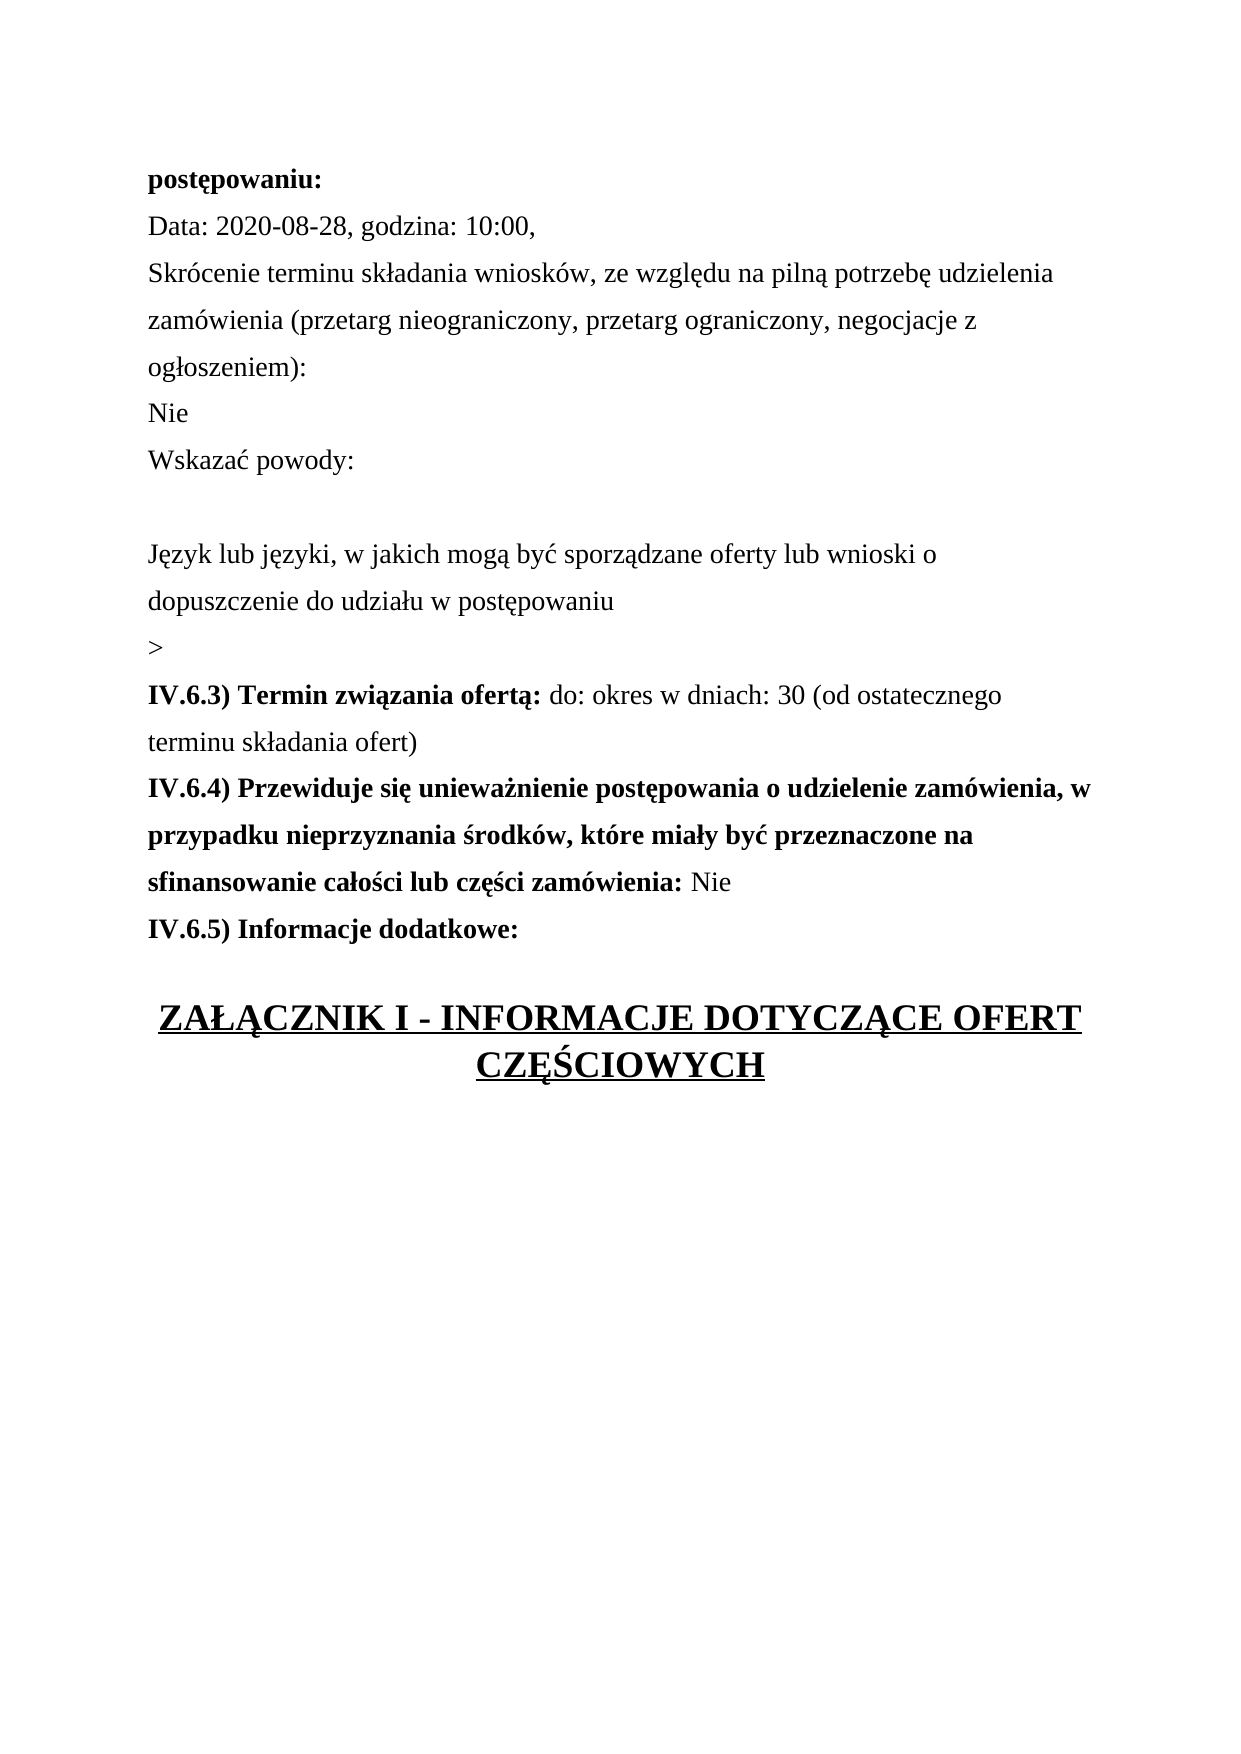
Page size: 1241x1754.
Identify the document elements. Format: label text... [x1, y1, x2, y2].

table_header [148, 1314, 158, 1350]
text postępowaniu: Data: 2020-08-28, godzina: 10:00, Skrócenie terminu składania wniosków, ze względu na pilną potrzebę udzielenia zamówienia (przetarg nieograniczony, przetarg ograniczony, negocjacje z ogłoszeniem): Nie Wskazać powody: Język lub języki, w jakich mogą być sporządzane oferty lub wnioski o dopuszczenie do udziału w postępowaniu > IV.6.3) Termin związania ofertą: do: okres w dniach: 30 (od ostatecznego terminu składania ofert) IV.6.4) Przewiduje się unieważnienie postępowania o udzielenie zamówienia, w przypadku nieprzyznania środków, które miały być przeznaczone na sfinansowanie całości lub części zamówienia: Nie IV.6.5) Informacje dodatkowe: [148, 148, 1093, 991]
text ZAŁĄCZNIK I - INFORMACJE DOTYCZĄCE OFERT CZĘŚCIOWYCH [148, 991, 1093, 1085]
